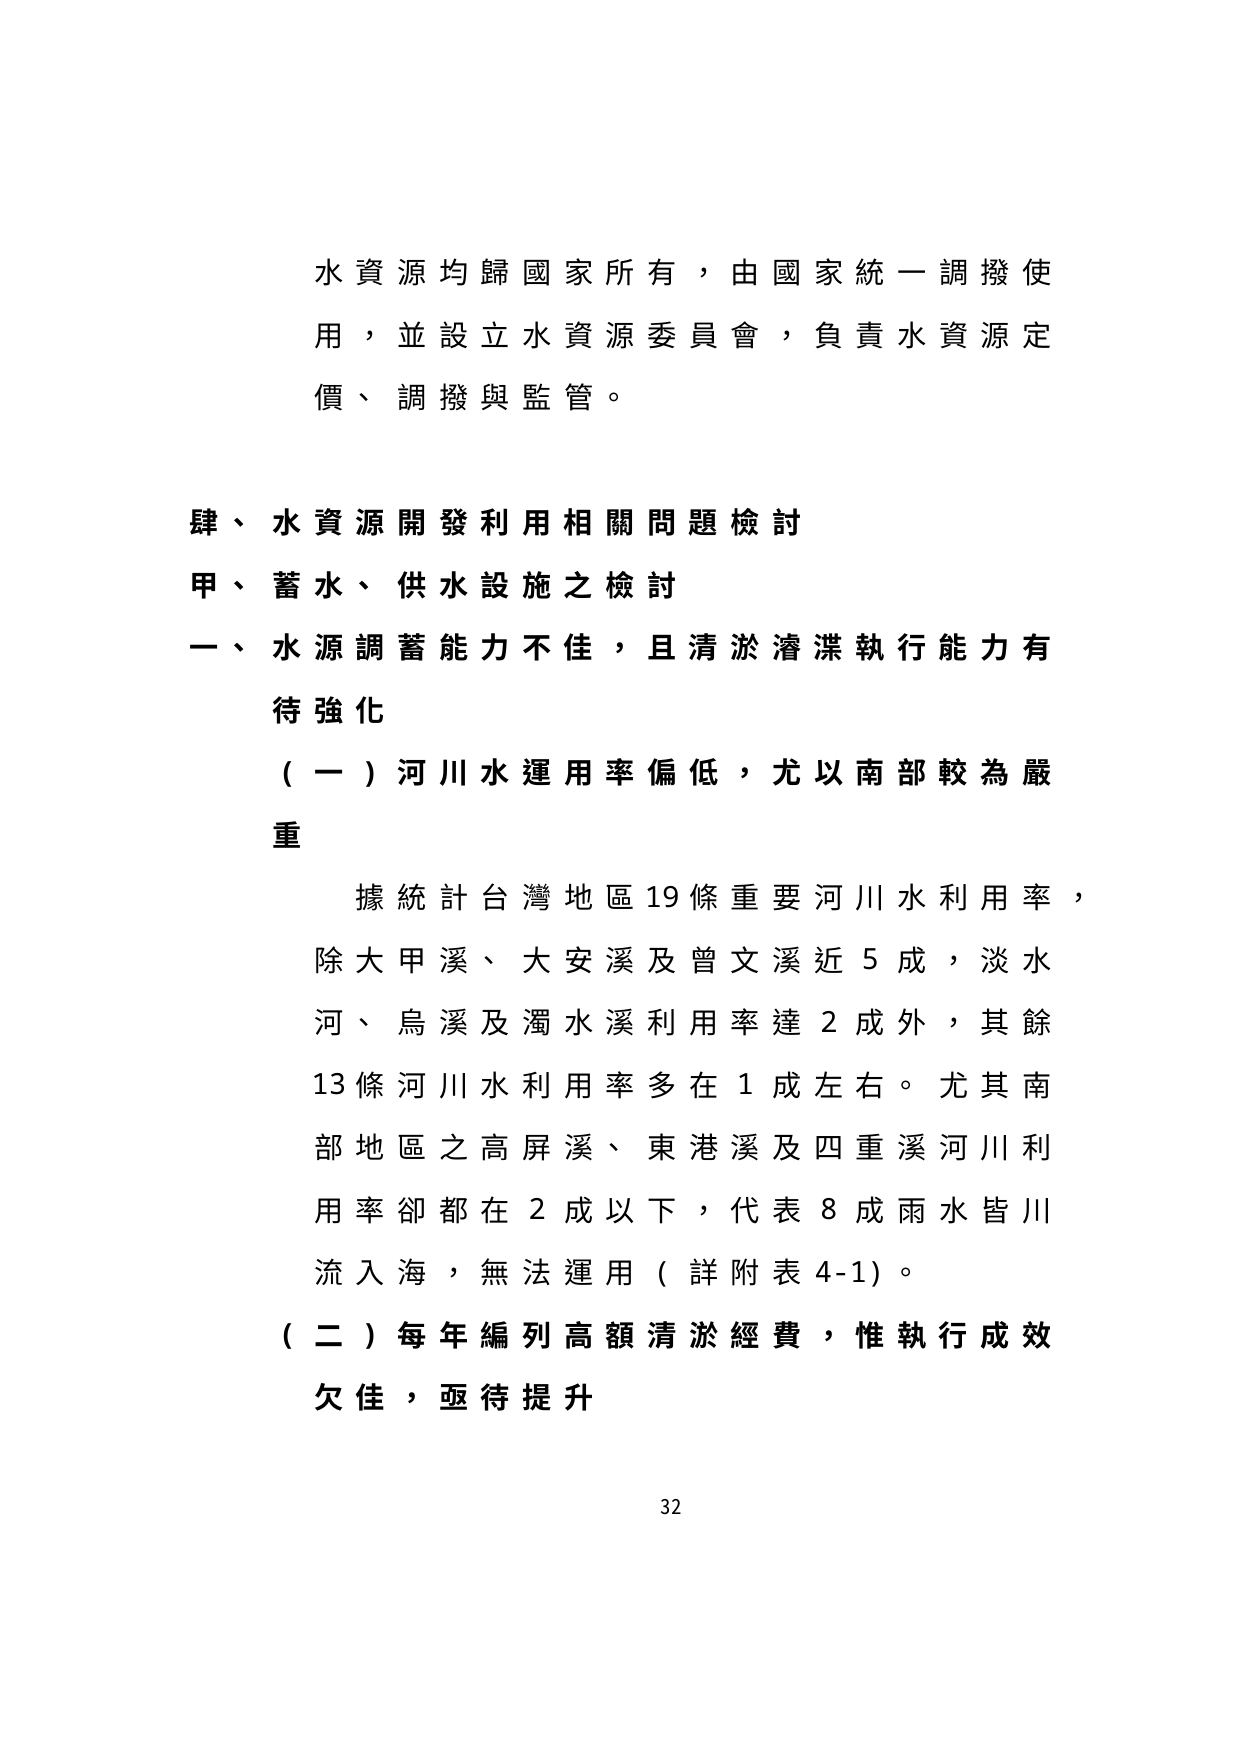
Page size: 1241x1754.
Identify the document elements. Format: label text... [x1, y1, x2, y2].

text 據統計台灣地區19條重要河川水利用率，除大甲溪、大安溪及曾文溪近5成，淡水河、烏溪及濁水溪利用率達2成外，其餘13條河川水利用率多在1成左右。尤其南部地區之高屏溪、東港溪及四重溪河川利用率卻都在2成以下，代表8成雨水皆川流入海，無法運用(詳附表4-1)。 [271, 854, 1058, 1292]
text 一、水源調蓄能力不佳，且清淤濬渫執行能力有待強化 [183, 604, 1058, 729]
text (一)河川水運用率偏低，尤以南部較為嚴重 [241, 729, 1058, 854]
text (二)每年編列高額清淤經費，惟執行成效欠佳，亟待提升 [241, 1292, 1058, 1417]
text 水資源均歸國家所有，由國家統一調撥使用，並設立水資源委員會，負責水資源定價、調撥與監管。 [242, 229, 1058, 417]
text 甲、蓄水、供水設施之檢討 [183, 542, 1058, 604]
text 肆、水資源開發利用相關問題檢討 [183, 479, 1058, 542]
